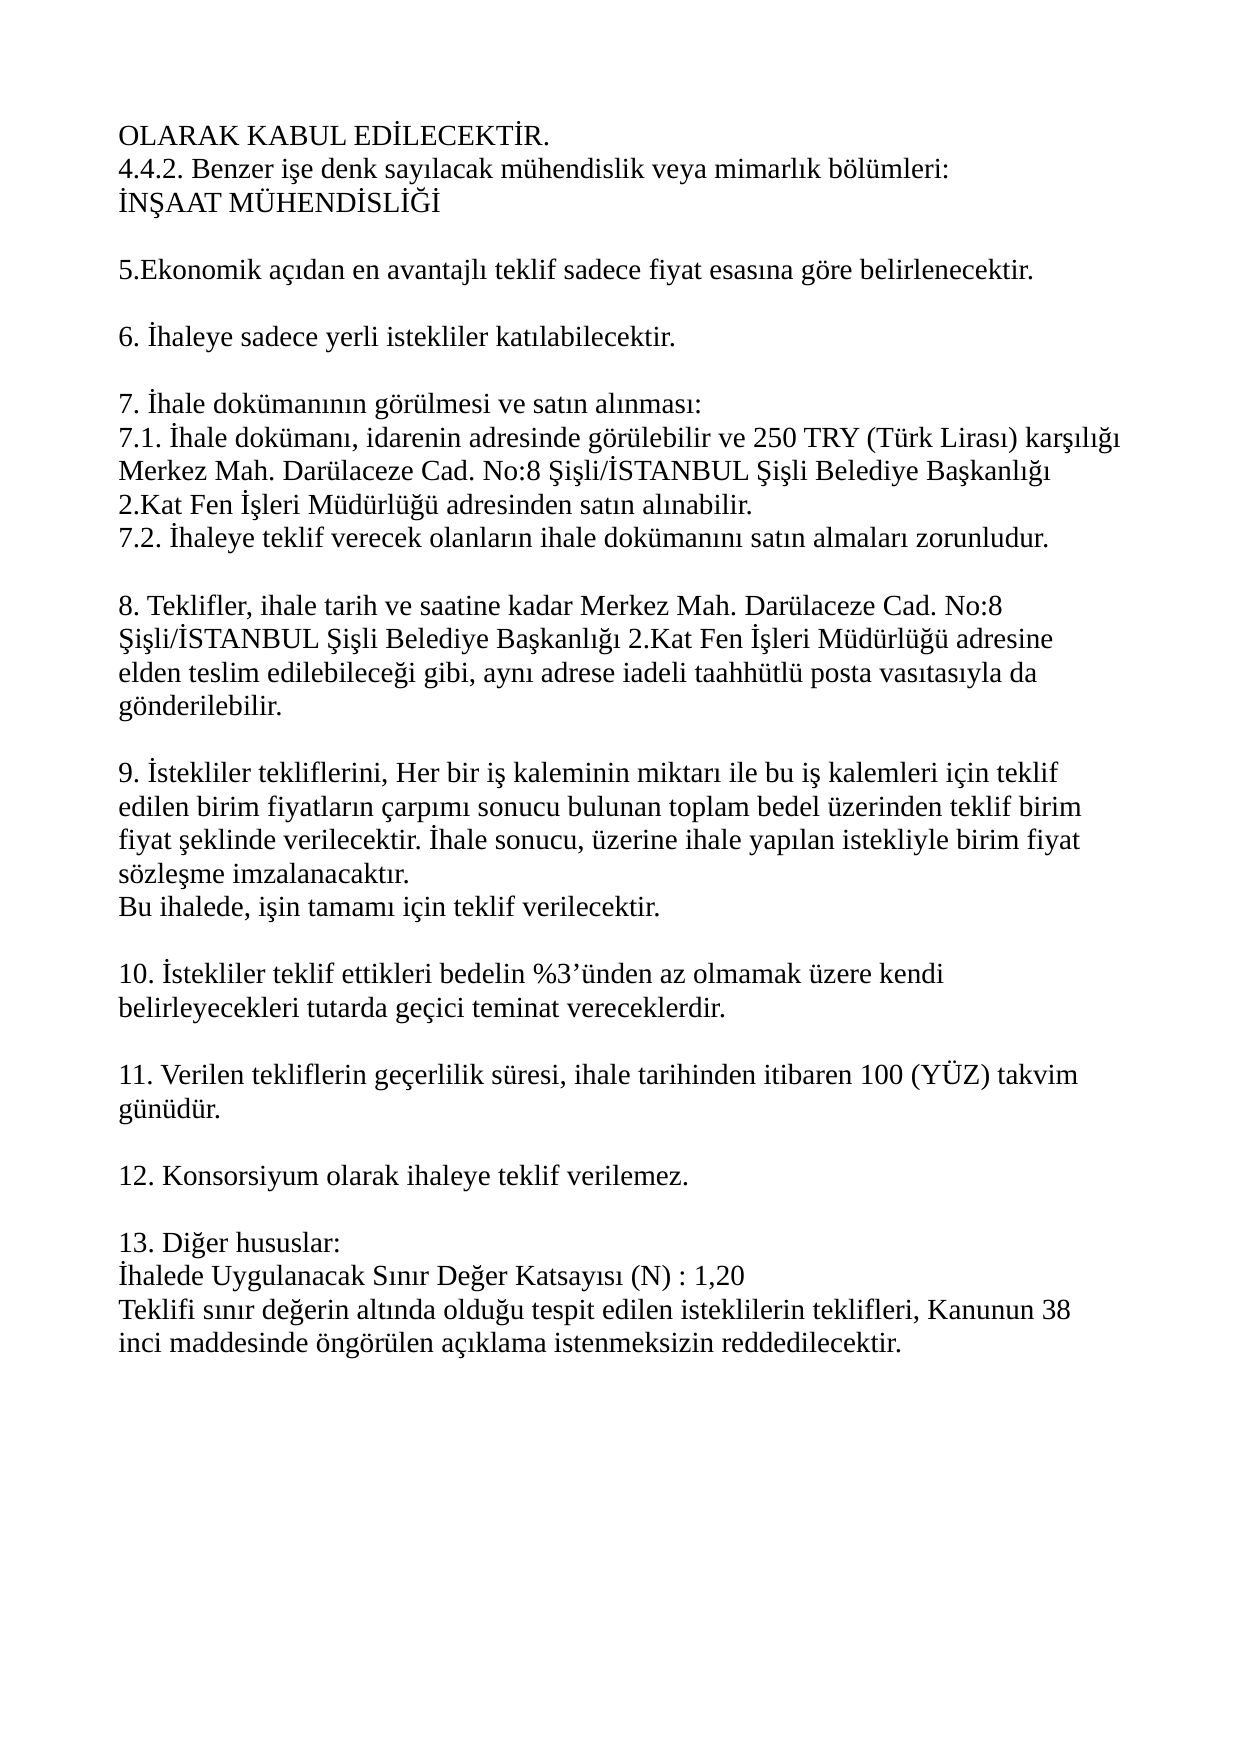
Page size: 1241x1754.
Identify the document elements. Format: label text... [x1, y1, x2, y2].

text Teklifi sınır değerin altında olduğu tespit edilen isteklilerin teklifleri, Kanunun 38 inci maddesinde öngörülen açıklama istenmeksizin reddedilecektir. [118, 1292, 1122, 1359]
text İNŞAAT MÜHENDİSLİĞİ [118, 185, 1122, 219]
text 9. İstekliler tekliflerini, Her bir iş kaleminin miktarı ile bu iş kalemleri için teklif edilen birim fiyatların çarpımı sonucu bulunan toplam bedel üzerinden teklif birim fiyat şeklinde verilecektir. İhale sonucu, üzerine ihale yapılan istekliyle birim fiyat sözleşme imzalanacaktır. [118, 755, 1122, 889]
text 7.1. İhale dokümanı, idarenin adresinde görülebilir ve 250 TRY (Türk Lirası) karşılığı Merkez Mah. Darülaceze Cad. No:8 Şişli/İSTANBUL Şişli Belediye Başkanlığı 2.Kat Fen İşleri Müdürlüğü adresinden satın alınabilir. [118, 420, 1122, 521]
text 7.2. İhaleye teklif verecek olanların ihale dokümanını satın almaları zorunludur. [118, 521, 1122, 554]
text OLARAK KABUL EDİLECEKTİR. [118, 118, 1122, 152]
text 7. İhale dokümanının görülmesi ve satın alınması: [118, 386, 1122, 420]
text 11. Verilen tekliflerin geçerlilik süresi, ihale tarihinden itibaren 100 (YÜZ) takvim günüdür. [118, 1057, 1122, 1124]
text 4.4.2. Benzer işe denk sayılacak mühendislik veya mimarlık bölümleri: [118, 152, 1122, 185]
text 5.Ekonomik açıdan en avantajlı teklif sadece fiyat esasına göre belirlenecektir. [118, 252, 1122, 286]
text 13. Diğer hususlar: [118, 1225, 1122, 1258]
text 10. İstekliler teklif ettikleri bedelin %3’ünden az olmamak üzere kendi belirleyecekleri tutarda geçici teminat vereceklerdir. [118, 957, 1122, 1024]
text 6. İhaleye sadece yerli istekliler katılabilecektir. [118, 319, 1122, 353]
text 8. Teklifler, ihale tarih ve saatine kadar Merkez Mah. Darülaceze Cad. No:8 Şişli/İSTANBUL Şişli Belediye Başkanlığı 2.Kat Fen İşleri Müdürlüğü adresine elden teslim edilebileceği gibi, aynı adrese iadeli taahhütlü posta vasıtasıyla da gönderilebilir. [118, 588, 1122, 722]
text 12. Konsorsiyum olarak ihaleye teklif verilemez. [118, 1158, 1122, 1191]
text Bu ihalede, işin tamamı için teklif verilecektir. [118, 889, 1122, 923]
text İhalede Uygulanacak Sınır Değer Katsayısı (N) : 1,20 [118, 1258, 1122, 1292]
